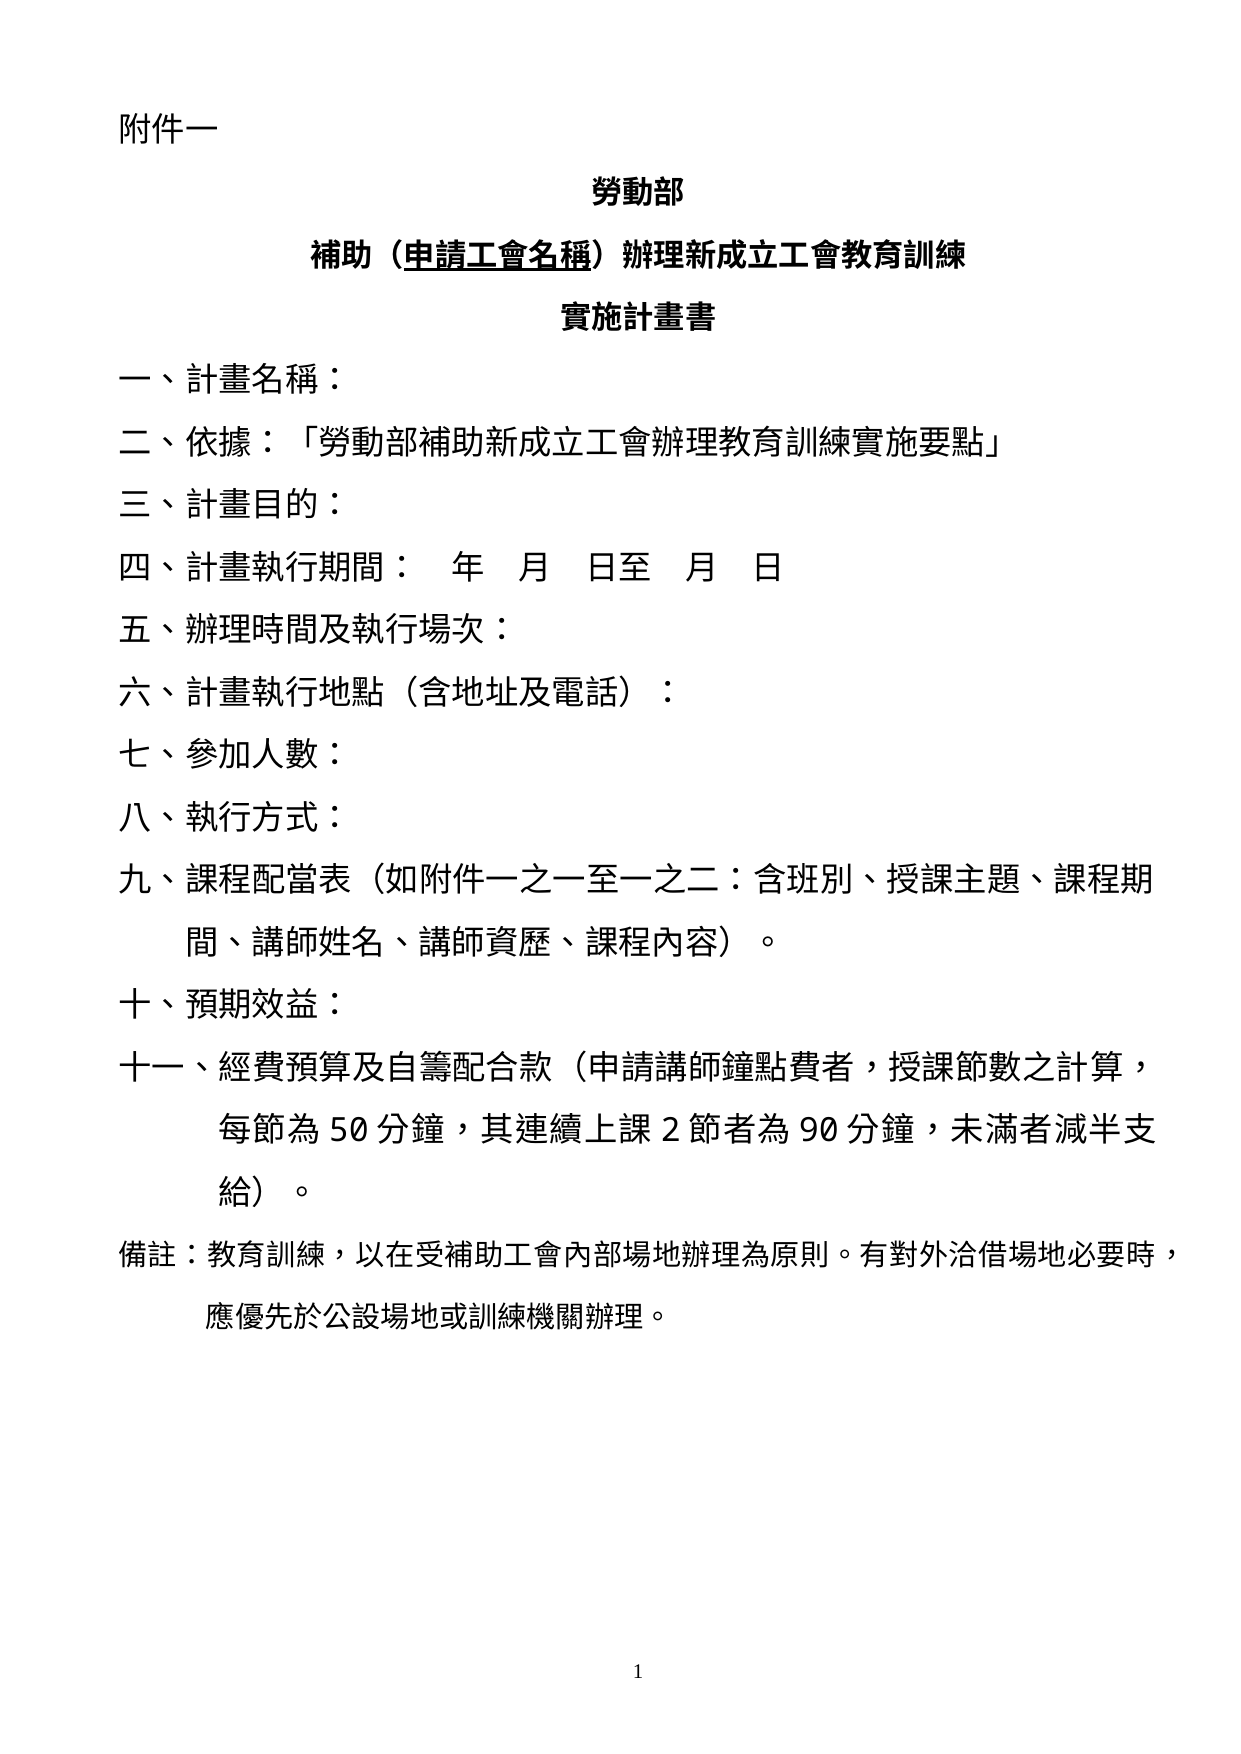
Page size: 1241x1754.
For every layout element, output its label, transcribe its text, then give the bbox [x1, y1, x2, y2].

text 九、課程配當表（如附件一之一至一之二：含班別、授課主題、課程期間、講師姓名、講師資歷、課程內容）。 [118, 836, 1157, 961]
text 三、計畫目的： [118, 461, 1157, 523]
text 十、預期效益： [118, 961, 1157, 1023]
text 六、計畫執行地點（含地址及電話）： [118, 648, 1157, 711]
text 備註：教育訓練，以在受補助工會內部場地辦理為原則。有對外洽借場地必要時，應優先於公設場地或訓練機關辦理。 [118, 1211, 1157, 1336]
text 附件一 [118, 86, 1157, 148]
text 五、辦理時間及執行場次： [118, 586, 1157, 648]
text 補助（申請工會名稱）辦理新成立工會教育訓練 [118, 211, 1157, 273]
text 一、計畫名稱： [118, 336, 1157, 398]
text 四、計畫執行期間： 年 月 日至 月 日 [118, 523, 1157, 586]
text 七、參加人數： [118, 711, 1157, 773]
text 實施計畫書 [118, 273, 1157, 336]
text 勞動部 [118, 148, 1157, 211]
text 八、執行方式： [118, 773, 1157, 836]
text 二、依據：「勞動部補助新成立工會辦理教育訓練實施要點」 [118, 398, 1157, 461]
text 十一、經費預算及自籌配合款（申請講師鐘點費者，授課節數之計算，每節為50分鐘，其連續上課2節者為90分鐘，未滿者減半支給）。 [118, 1023, 1157, 1211]
